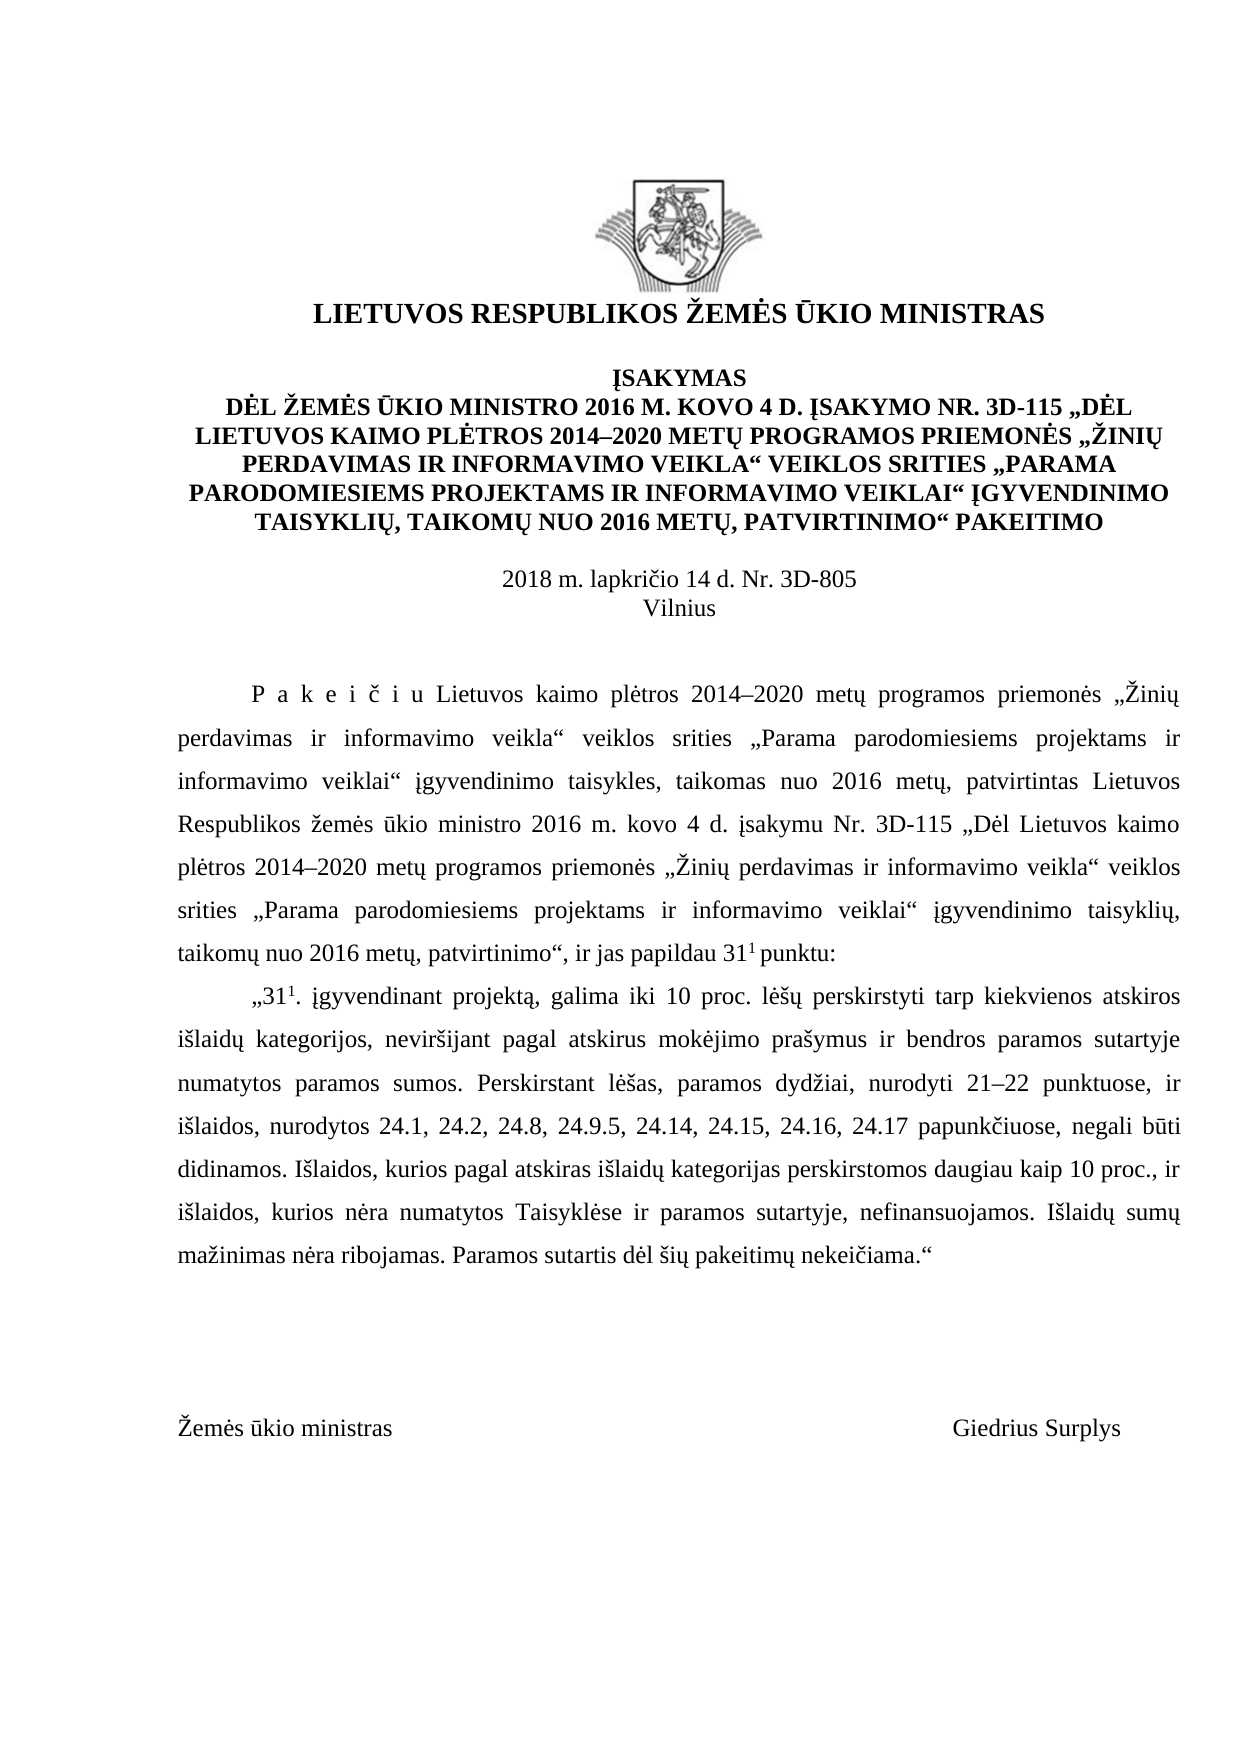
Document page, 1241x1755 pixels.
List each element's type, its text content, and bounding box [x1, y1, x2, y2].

text P a k e i č i u Lietuvos kaimo plėtros 2014–2020 metų programos priemonės „Žinių perdavimas ir informavimo veikla“ veiklos srities „Parama parodomiesiems projektams ir informavimo veiklai“ įgyvendinimo taisykles, taikomas nuo 2016 metų, patvirtintas Lietuvos Respublikos žemės ūkio ministro 2016 m. kovo 4 d. įsakymu Nr. 3D-115 „Dėl Lietuvos kaimo plėtros 2014–2020 metų programos priemonės „Žinių perdavimas ir informavimo veikla“ veiklos srities „Parama parodomiesiems projektams ir informavimo veiklai“ įgyvendinimo taisyklių, taikomų nuo 2016 metų, patvirtinimo“, ir jas papildau 311 punktu: [177, 679, 1181, 967]
text LIETUVOS RESPUBLIKOS ŽEMĖS ŪKIO MINISTRAS [177, 296, 1181, 330]
text Vilnius [177, 593, 1181, 622]
text „311. įgyvendinant projektą, galima iki 10 proc. lėšų perskirstyti tarp kiekvienos atskiros išlaidų kategorijos, neviršijant pagal atskirus mokėjimo prašymus ir bendros paramos sutartyje numatytos paramos sumos. Perskirstant lėšas, paramos dydžiai, nurodyti 21–22 punktuose, ir išlaidos, nurodytos 24.1, 24.2, 24.8, 24.9.5, 24.14, 24.15, 24.16, 24.17 papunkčiuose, negali būti didinamos. Išlaidos, kurios pagal atskiras išlaidų kategorijas perskirstomos daugiau kaip 10 proc., ir išlaidos, kurios nėra numatytos Taisyklėse ir paramos sutartyje, nefinansuojamos. Išlaidų sumų mažinimas nėra ribojamas. Paramos sutartis dėl šių pakeitimų nekeičiama.“ [177, 981, 1181, 1269]
text 2018 m. lapkričio 14 d. Nr. 3D-805 [177, 564, 1181, 593]
text DĖL ŽEMĖS ŪKIO MINISTRO 2016 M. KOVO 4 D. ĮSAKYMO NR. 3D-115 „DĖL lIETUVOS KAIMO PLĖTROS 2014–2020 METŲ PROGRAMOS PRIEMONĖS „ŽINIŲ PERDAVIMAS IR INFORMAVIMO VEIKLA“ VEIKLOS SRITIES „PARAMA PARODOMIESIEMS PROJEKTAMS IR INFORMAVIMO VEIKLAI“ ĮGYVENDINIMO TAISYKLIŲ, TAIKOMŲ NUO 2016 METŲ, PATVIRTINIMO“ PAKEITIMO [177, 392, 1181, 536]
text Žemės ūkio ministras Giedrius Surplys [177, 1413, 1181, 1441]
text ĮSAKYMAS [177, 363, 1181, 392]
